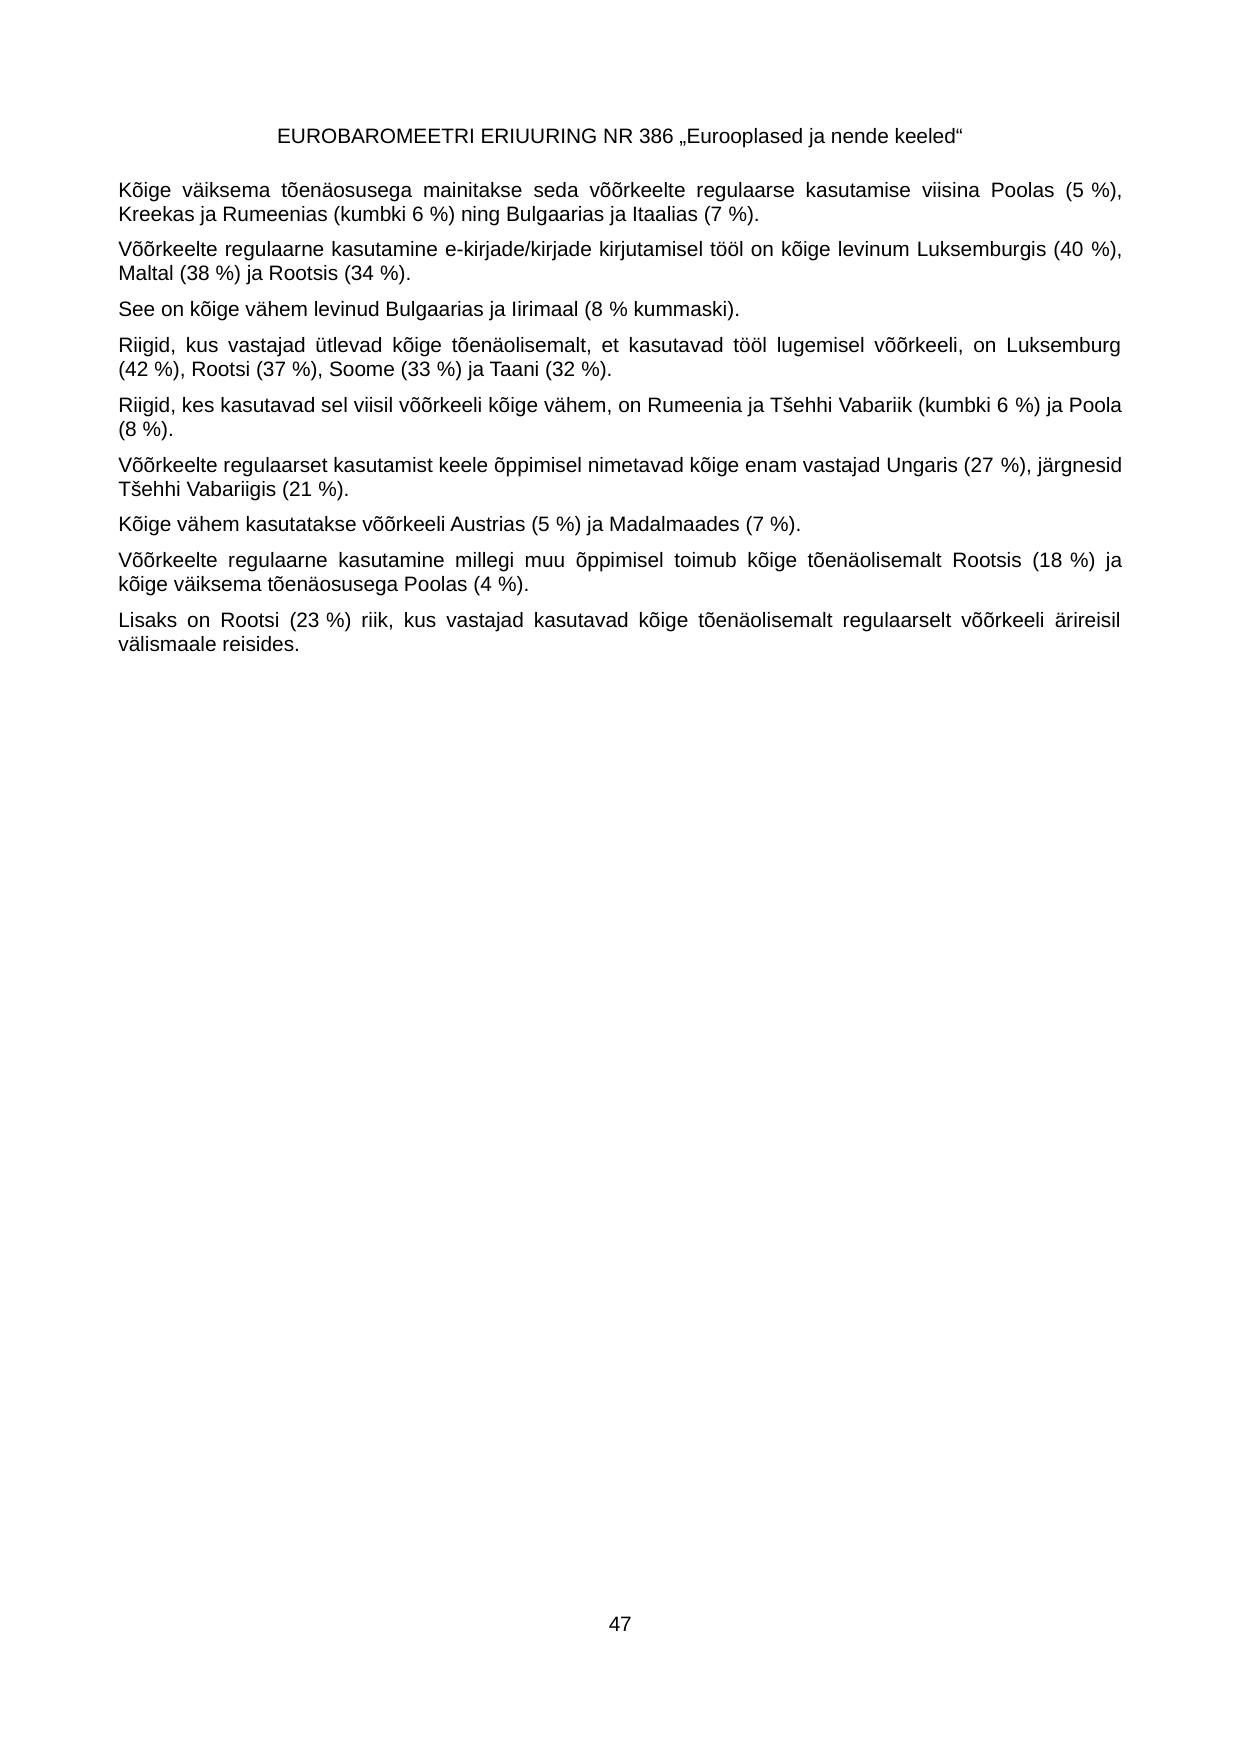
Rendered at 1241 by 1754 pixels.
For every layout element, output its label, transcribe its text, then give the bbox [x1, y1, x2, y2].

text Võõrkeelte regulaarset kasutamist keele õppimisel nimetavad kõige enam vastajad Ungaris (27 %), järgnesid Tšehhi Vabariigis (21 %). [118, 452, 1122, 500]
text Riigid, kus vastajad ütlevad kõige tõenäolisemalt, et kasutavad tööl lugemisel võõrkeeli, on Luksemburg (42 %), Rootsi (37 %), Soome (33 %) ja Taani (32 %). [118, 333, 1122, 381]
text Kõige vähem kasutatakse võõrkeeli Austrias (5 %) ja Madalmaades (7 %). [118, 512, 1122, 536]
text Lisaks on Rootsi (23 %) riik, kus vastajad kasutavad kõige tõenäolisemalt regulaarselt võõrkeeli ärireisil välismaale reisides. [118, 608, 1122, 656]
text Riigid, kes kasutavad sel viisil võõrkeeli kõige vähem, on Rumeenia ja Tšehhi Vabariik (kumbki 6 %) ja Poola (8 %). [118, 393, 1122, 441]
text Võõrkeelte regulaarne kasutamine millegi muu õppimisel toimub kõige tõenäolisemalt Rootsis (18 %) ja kõige väiksema tõenäosusega Poolas (4 %). [118, 548, 1122, 596]
text See on kõige vähem levinud Bulgaarias ja Iirimaal (8 % kummaski). [118, 297, 1122, 321]
text Kõige väiksema tõenäosusega mainitakse seda võõrkeelte regulaarse kasutamise viisina Poolas (5 %), Kreekas ja Rumeenias (kumbki 6 %) ning Bulgaarias ja Itaalias (7 %). [118, 177, 1122, 225]
text Võõrkeelte regulaarne kasutamine e-kirjade/kirjade kirjutamisel tööl on kõige levinum Luksemburgis (40 %), Maltal (38 %) ja Rootsis (34 %). [118, 237, 1122, 285]
